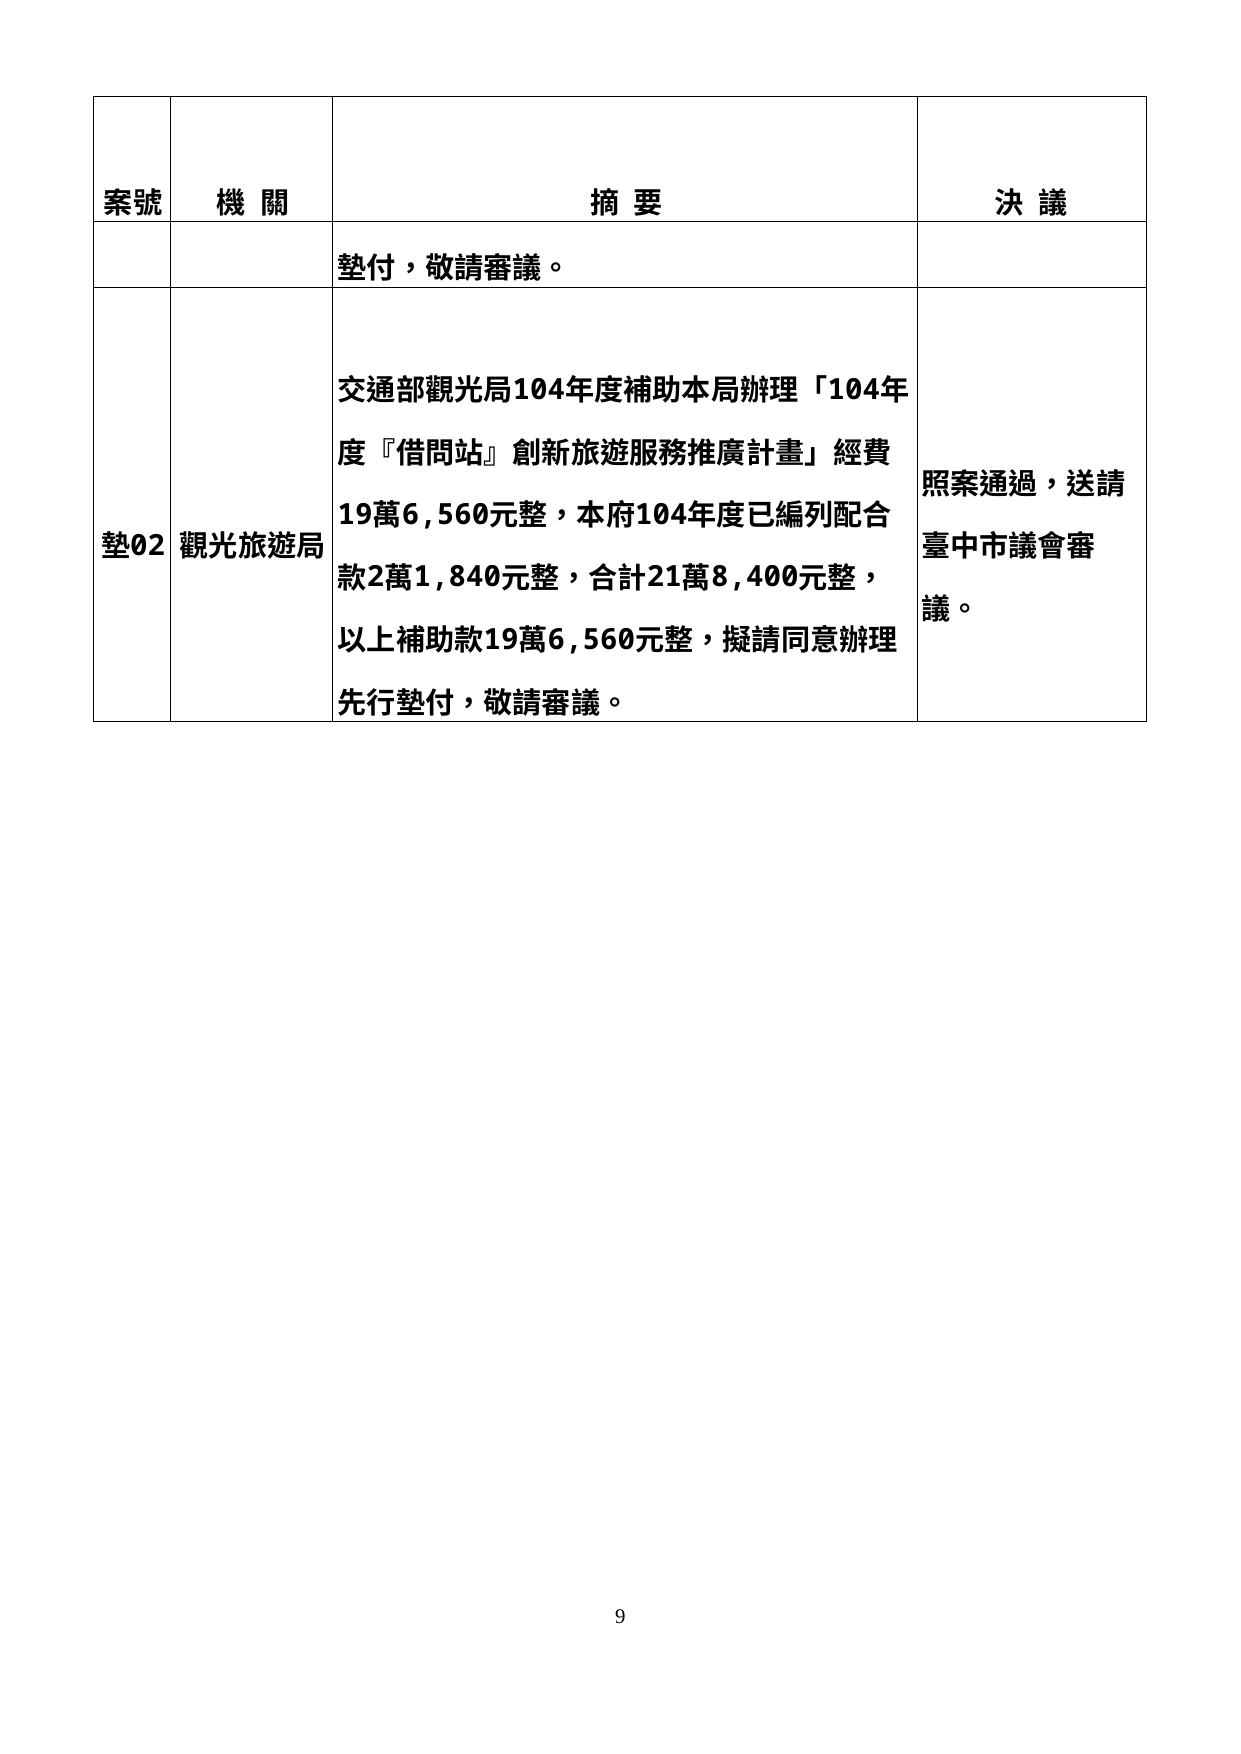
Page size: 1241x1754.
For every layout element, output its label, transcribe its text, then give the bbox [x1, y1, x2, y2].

table_cell 交通部觀光局104年度補助本局辦理「104年度『借問站』創新旅遊服務推廣計畫」經費19萬6,560元整，本府104年度已編列配合款2萬1,840元整，合計21萬8,400元整，以上補助款19萬6,560元整，擬請同意辦理先行墊付，敬請審議。 [333, 288, 917, 721]
table_header 機 關 [171, 97, 332, 221]
table_cell 觀光旅遊局 [171, 288, 332, 721]
table_cell [171, 222, 332, 287]
table_cell 照案通過，送請臺中市議會審議。 [918, 288, 1146, 721]
table_header 決 議 [918, 97, 1146, 221]
table_header 摘 要 [333, 97, 917, 221]
table_cell 墊付，敬請審議。 [333, 222, 917, 287]
table_cell 墊02 [94, 288, 170, 721]
table_cell [94, 222, 170, 287]
table_header 案號 [94, 97, 170, 221]
table_cell [918, 222, 1146, 287]
